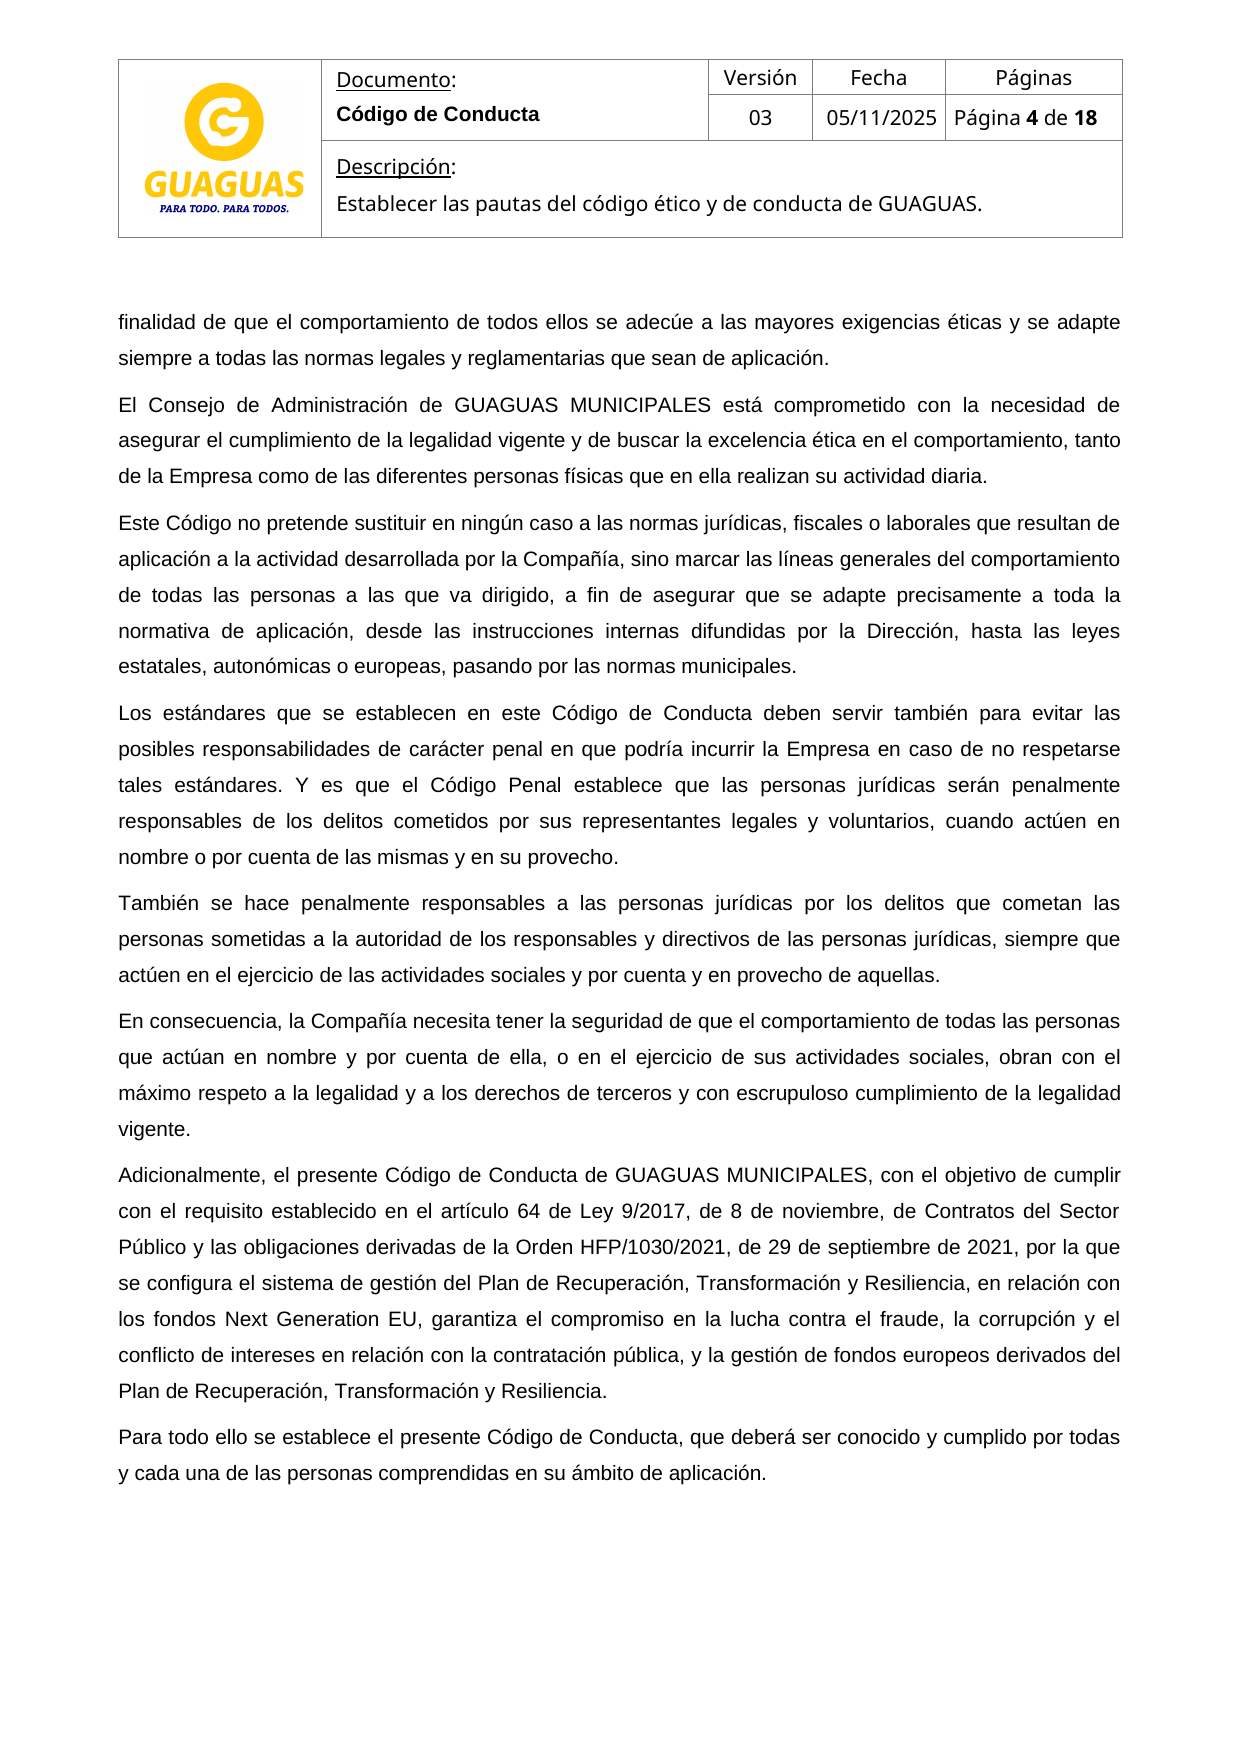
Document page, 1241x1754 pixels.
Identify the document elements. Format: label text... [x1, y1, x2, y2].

text También se hace penalmente responsables a las personas jurídicas por los delitos que cometan las personas sometidas a la autoridad de los responsables y directivos de las personas jurídicas, siempre que actúen en el ejercicio de las actividades sociales y por cuenta y en provecho de aquellas. [118, 891, 1122, 987]
text El Consejo de Administración de GUAGUAS MUNICIPALES está comprometido con la necesidad de asegurar el cumplimiento de la legalidad vigente y de buscar la excelencia ética en el comportamiento, tanto de la Empresa como de las diferentes personas físicas que en ella realizan su actividad diaria. [118, 392, 1122, 488]
text Los estándares que se establecen en este Código de Conducta deben servir también para evitar las posibles responsabilidades de carácter penal en que podría incurrir la Empresa en caso de no respetarse tales estándares. Y es que el Código Penal establece que las personas jurídicas serán penalmente responsables de los delitos cometidos por sus representantes legales y voluntarios, cuando actúen en nombre o por cuenta de las mismas y en su provecho. [118, 701, 1122, 868]
text En consecuencia, la Compañía necesita tener la seguridad de que el comportamiento de todas las personas que actúan en nombre y por cuenta de ella, o en el ejercicio de sus actividades sociales, obran con el máximo respeto a la legalidad y a los derechos de terceros y con escrupuloso cumplimiento de la legalidad vigente. [118, 1009, 1122, 1141]
text Para todo ello se establece el presente Código de Conducta, que deberá ser conocido y cumplido por todas y cada una de las personas comprendidas en su ámbito de aplicación. [118, 1425, 1122, 1485]
text Este Código no pretende sustituir en ningún caso a las normas jurídicas, fiscales o laborales que resultan de aplicación a la actividad desarrollada por la Compañía, sino marcar las líneas generales del comportamiento de todas las personas a las que va dirigido, a fin de asegurar que se adapte precisamente a toda la normativa de aplicación, desde las instrucciones internas difundidas por la Dirección, hasta las leyes estatales, autonómicas o europeas, pasando por las normas municipales. [118, 511, 1122, 678]
text finalidad de que el comportamiento de todos ellos se adecúe a las mayores exigencias éticas y se adapte siempre a todas las normas legales y reglamentarias que sean de aplicación. [118, 310, 1122, 370]
text Adicionalmente, el presente Código de Conducta de GUAGUAS MUNICIPALES, con el objetivo de cumplir con el requisito establecido en el artículo 64 de Ley 9/2017, de 8 de noviembre, de Contratos del Sector Público y las obligaciones derivadas de la Orden HFP/1030/2021, de 29 de septiembre de 2021, por la que se configura el sistema de gestión del Plan de Recuperación, Transformación y Resiliencia, en relación con los fondos Next Generation EU, garantiza el compromiso en la lucha contra el fraude, la corrupción y el conflicto de intereses en relación con la contratación pública, y la gestión de fondos europeos derivados del Plan de Recuperación, Transformación y Resiliencia. [118, 1163, 1122, 1403]
